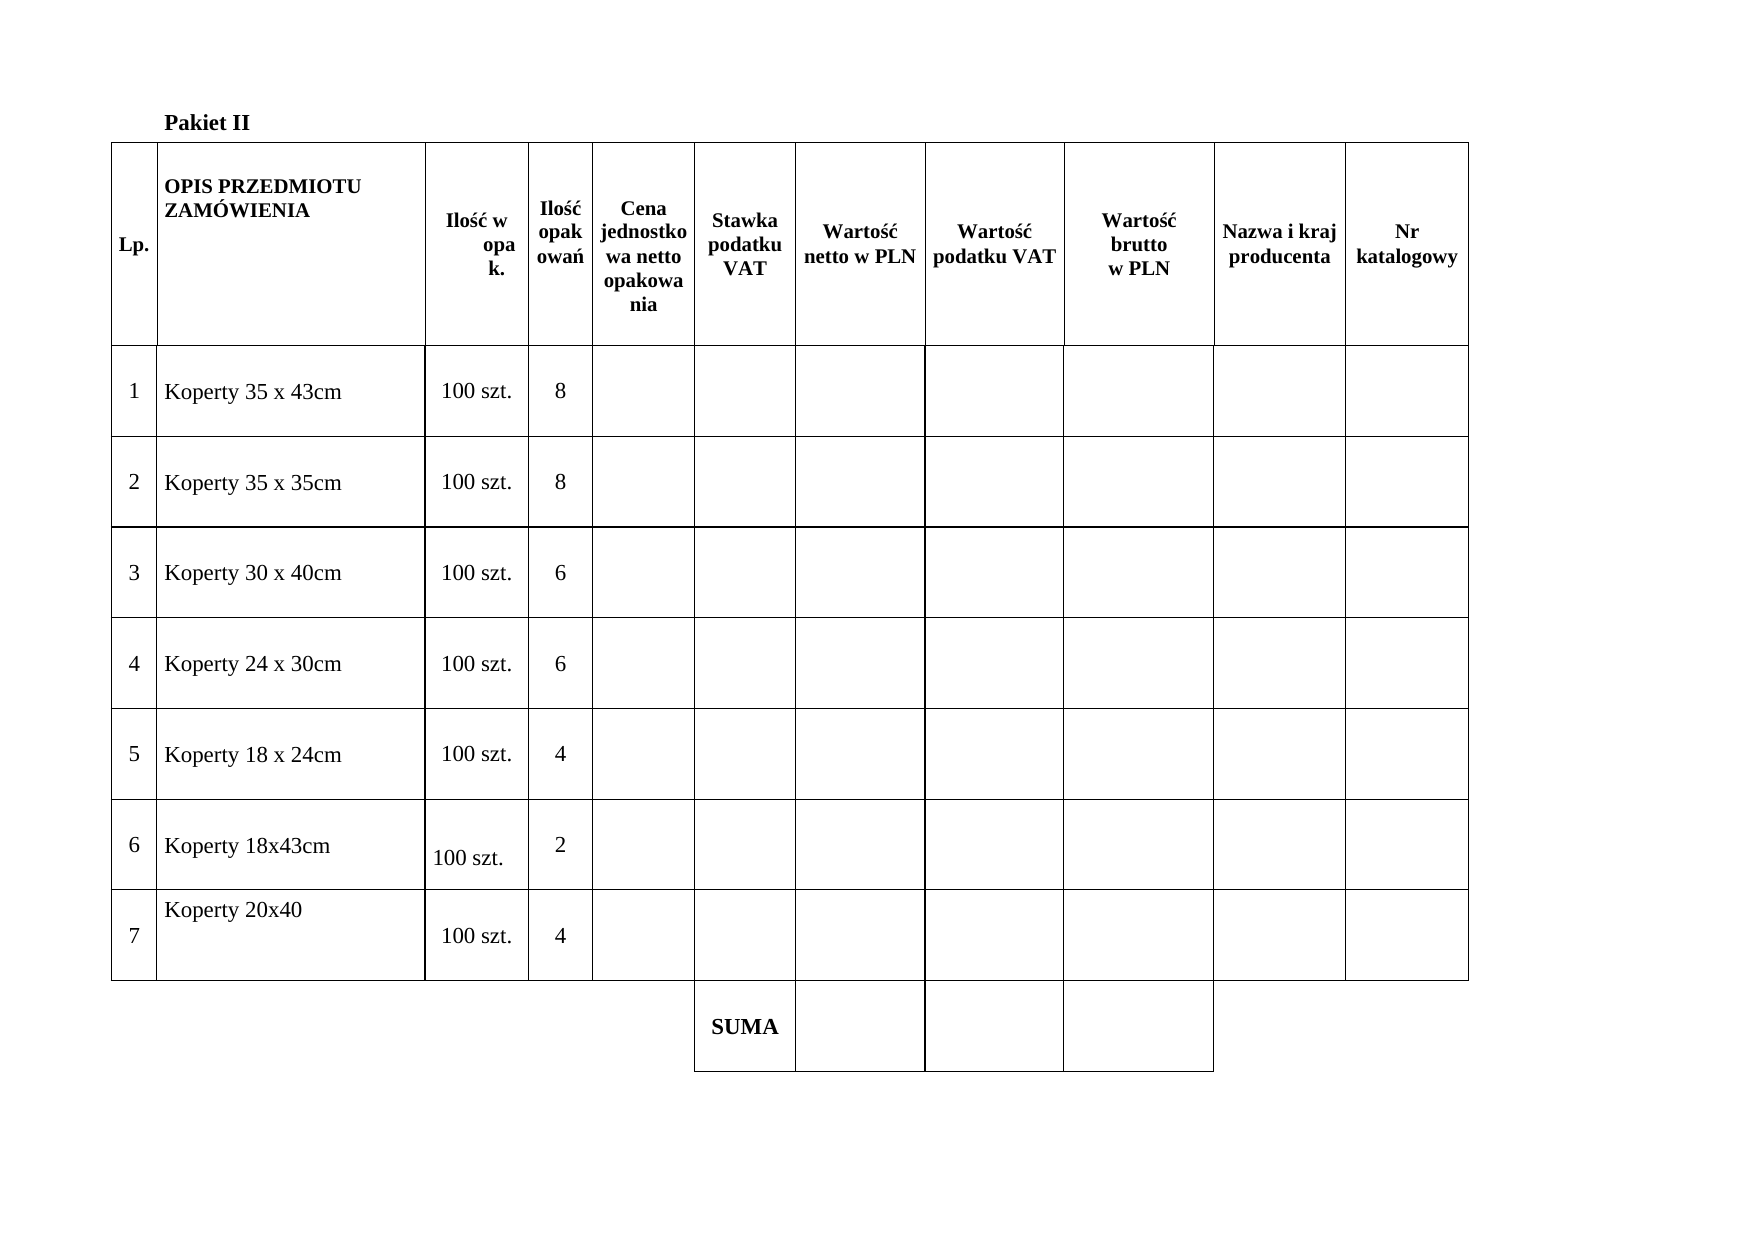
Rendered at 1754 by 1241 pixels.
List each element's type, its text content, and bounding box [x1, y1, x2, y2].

table_cell [695, 528, 795, 617]
table_cell OPIS PRZEDMIOTU ZAMÓWIENIA [158, 143, 425, 345]
table_cell 5 [112, 709, 156, 798]
table_cell [1064, 75, 1214, 142]
table_cell Nazwa i kraj producenta [1215, 143, 1345, 345]
table_cell 4 [112, 618, 156, 708]
table_cell 6 [112, 800, 156, 889]
table_cell 3 [112, 528, 156, 617]
table_cell [1469, 436, 1622, 526]
table_cell [1469, 75, 1622, 142]
table_cell [1346, 528, 1468, 617]
table_cell Stawka podatku VAT [695, 143, 795, 345]
table_cell [796, 528, 924, 617]
table_cell [926, 346, 1063, 436]
table_cell [528, 75, 592, 142]
table_cell [695, 75, 795, 142]
table_cell [1214, 800, 1345, 889]
table_cell [796, 800, 924, 889]
table_cell [1469, 617, 1622, 708]
table_cell [1214, 618, 1345, 708]
table_cell [593, 437, 694, 526]
table_cell [1064, 346, 1213, 436]
table_cell 2 [529, 800, 592, 889]
table_cell [111, 981, 157, 1071]
table_cell 7 [112, 890, 156, 980]
table_cell [926, 528, 1063, 617]
table_cell 6 [529, 528, 592, 617]
table_cell [111, 75, 157, 142]
table_cell [157, 981, 425, 1071]
table_cell [1064, 981, 1213, 1071]
table_cell [796, 437, 924, 526]
table_cell [1064, 437, 1213, 526]
table_cell [1469, 142, 1622, 345]
table_cell [925, 75, 1064, 142]
table_cell [1346, 800, 1468, 889]
table_cell [1346, 346, 1468, 436]
table_cell [1345, 981, 1468, 1071]
table_cell 100 szt. [426, 437, 528, 526]
table_cell [593, 981, 694, 1071]
table_cell 100 szt. [426, 528, 528, 617]
table_cell Koperty 18 x 24cm [157, 709, 424, 798]
table_cell Koperty 20x40 [157, 890, 424, 980]
table_cell [1469, 526, 1622, 617]
table_cell [1064, 709, 1213, 798]
table_cell [1214, 75, 1345, 142]
table_cell [1064, 890, 1213, 980]
table_cell [593, 709, 694, 798]
table_cell [593, 800, 694, 889]
table_cell [593, 346, 694, 436]
table_cell [796, 981, 924, 1071]
table_cell [1469, 345, 1622, 436]
table_cell 2 [112, 437, 156, 526]
table_cell Koperty 35 x 35cm [157, 437, 424, 526]
table_cell 4 [529, 709, 592, 798]
table_cell [593, 528, 694, 617]
table_cell Ilość opakowań [529, 143, 592, 345]
table_cell Ilość w opak. [426, 143, 528, 345]
table_cell [796, 709, 924, 798]
table_cell [593, 618, 694, 708]
table_cell [1214, 890, 1345, 980]
table_cell [695, 890, 795, 980]
table_cell [695, 800, 795, 889]
table_cell [926, 800, 1063, 889]
table_cell [1214, 437, 1345, 526]
table_cell [1346, 890, 1468, 980]
table_cell [1346, 709, 1468, 798]
table_cell Koperty 30 x 40cm [157, 528, 424, 617]
table_cell [425, 981, 528, 1071]
table_cell 100 szt. [426, 346, 528, 436]
table_cell [926, 981, 1063, 1071]
table_cell [1469, 980, 1622, 1071]
table_cell [796, 890, 924, 980]
table_cell [695, 346, 795, 436]
table_cell 100 szt. [426, 709, 528, 798]
table_cell [1214, 709, 1345, 798]
table_cell 8 [529, 437, 592, 526]
table_cell [926, 890, 1063, 980]
table_cell [1214, 981, 1345, 1071]
table_cell [926, 437, 1063, 526]
table_cell [1345, 75, 1468, 142]
table_cell [1469, 708, 1622, 798]
table_cell [1346, 437, 1468, 526]
table_cell [796, 618, 924, 708]
table_cell [1469, 889, 1622, 980]
table_cell 100 szt. [426, 618, 528, 708]
table_cell [695, 437, 795, 526]
table_cell [1214, 528, 1345, 617]
table_cell Koperty 18x43cm [157, 800, 424, 889]
table_cell 100 szt. [426, 890, 528, 980]
table_cell Koperty 35 x 43cm [157, 346, 424, 436]
table_cell [1469, 799, 1622, 889]
table_cell 1 [112, 346, 156, 436]
table_cell [1064, 618, 1213, 708]
table_cell SUMA [695, 981, 795, 1071]
table_cell [425, 75, 528, 142]
table_cell Koperty 24 x 30cm [157, 618, 424, 708]
table_cell 6 [529, 618, 592, 708]
table_cell [796, 346, 924, 436]
table_cell Lp. [112, 143, 157, 345]
table_cell Wartość netto w PLN [796, 143, 925, 345]
table_cell [1064, 528, 1213, 617]
table_cell [926, 709, 1063, 798]
table_cell 4 [529, 890, 592, 980]
table_cell Wartość brutto w PLN [1065, 143, 1214, 345]
table_cell [593, 75, 694, 142]
table_cell Wartość podatku VAT [926, 143, 1064, 345]
table_cell [528, 981, 592, 1071]
table_cell [1346, 618, 1468, 708]
table_cell [1214, 346, 1345, 436]
table_cell 100 szt. [426, 800, 528, 889]
table_cell [1064, 800, 1213, 889]
table_cell 8 [529, 346, 592, 436]
table_cell Nr katalogowy [1346, 143, 1468, 345]
table_cell [695, 618, 795, 708]
table_cell [593, 890, 694, 980]
table_cell Cena jednostkowa netto opakowania [593, 143, 694, 345]
table_cell [695, 709, 795, 798]
table_cell [795, 75, 925, 142]
table_cell Pakiet II [157, 75, 425, 142]
table_cell [926, 618, 1063, 708]
